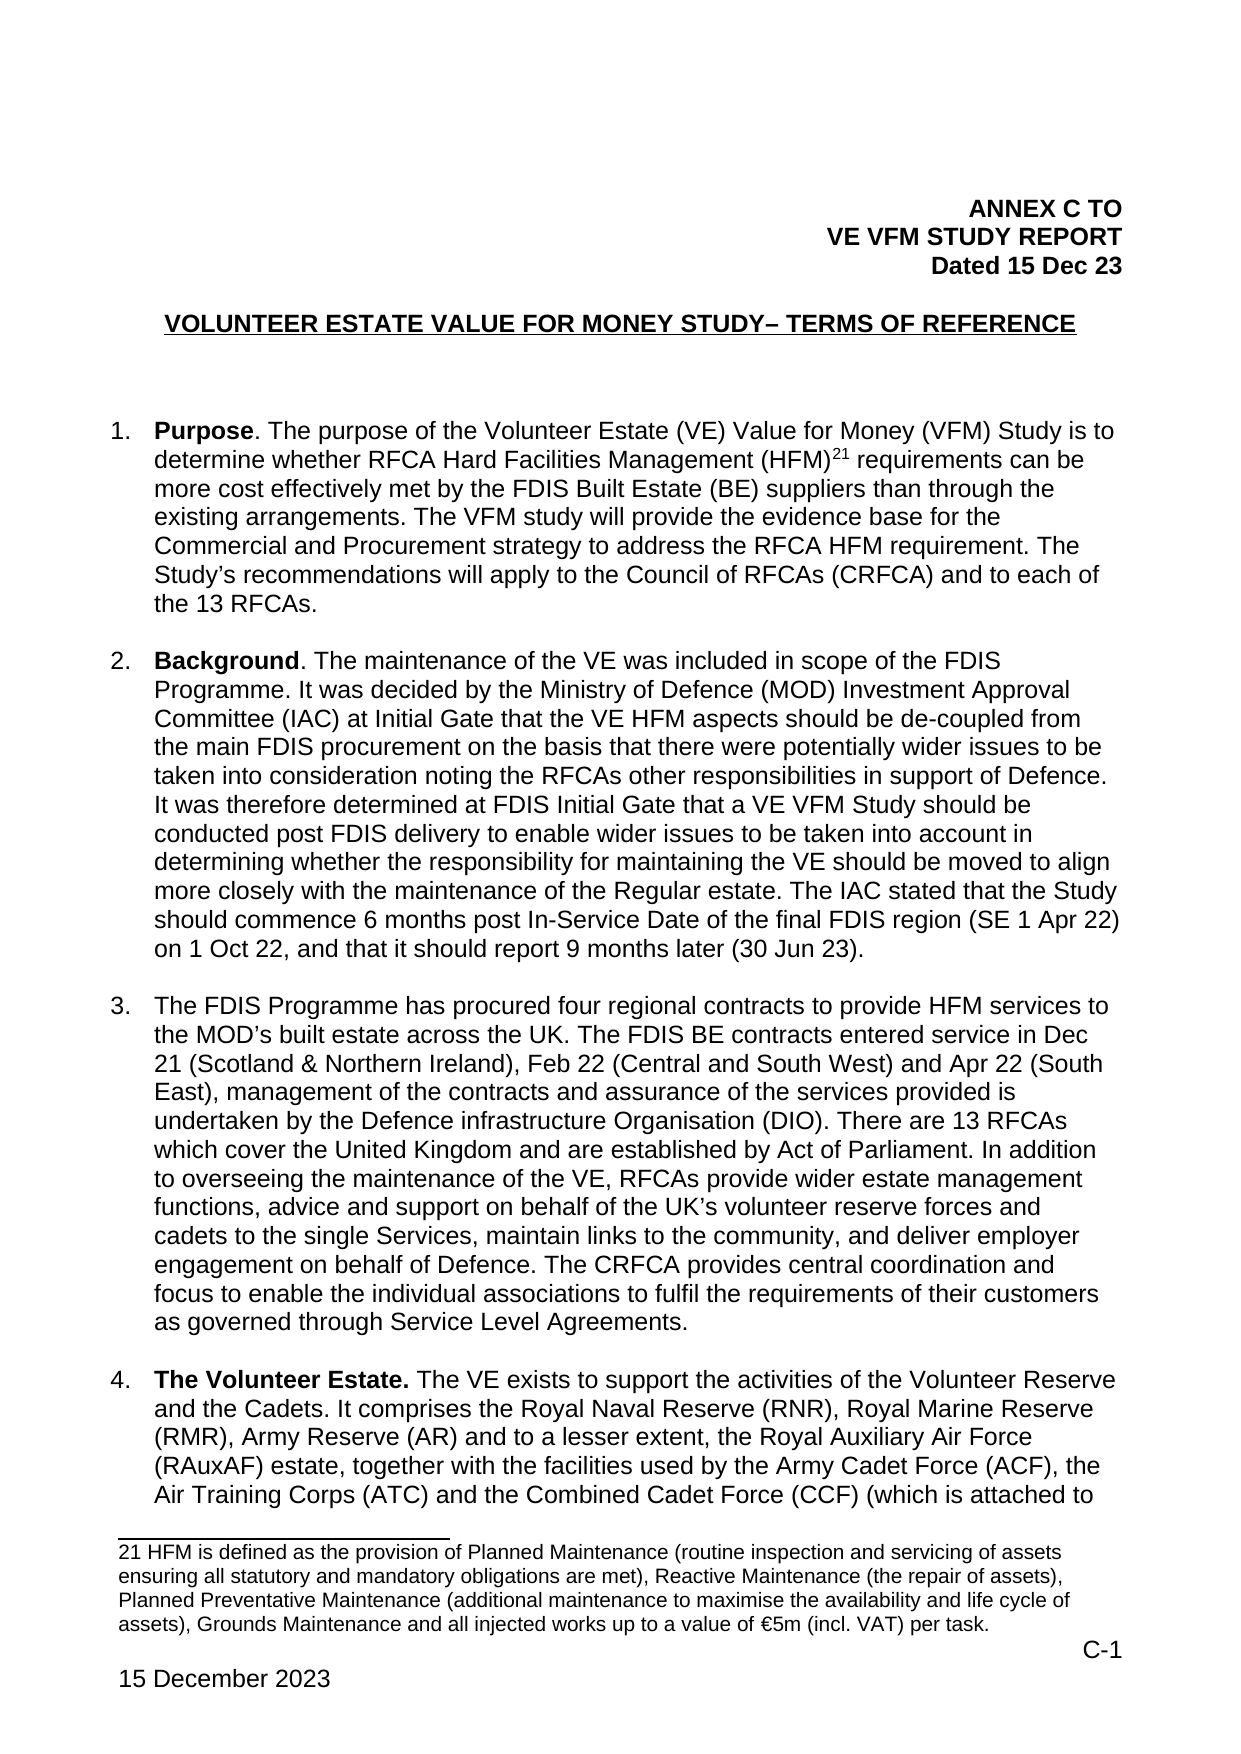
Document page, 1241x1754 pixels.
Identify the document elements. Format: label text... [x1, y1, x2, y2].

list Purpose. The purpose of the Volunteer Estate (VE) Value for Money (VFM) Study is to determine whether RFCA Hard Facilities Management (HFM) requirements can be more cost effectively met by the FDIS Built Estate (BE) suppliers than through the existing arrangements. The VFM study will provide the evidence base for the Commercial and Procurement strategy to address the RFCA HFM requirement. The Study’s recommendations will apply to the Council of RFCAs (CRFCA) and to each of the 13 RFCAs. [110, 416, 1122, 617]
list Background. The maintenance of the VE was included in scope of the FDIS Programme. It was decided by the Ministry of Defence (MOD) Investment Approval Committee (IAC) at Initial Gate that the VE HFM aspects should be de-coupled from the main FDIS procurement on the basis that there were potentially wider issues to be taken into consideration noting the RFCAs other responsibilities in support of Defence. It was therefore determined at FDIS Initial Gate that a VE VFM Study should be conducted post FDIS delivery to enable wider issues to be taken into account in determining whether the responsibility for maintaining the VE should be moved to align more closely with the maintenance of the Regular estate. The IAC stated that the Study should commence 6 months post In-Service Date of the final FDIS region (SE 1 Apr 22) on 1 Oct 22, and that it should report 9 months later (30 Jun 23). [110, 646, 1122, 962]
list The Volunteer Estate. The VE exists to support the activities of the Volunteer Reserve and the Cadets. It comprises the Royal Naval Reserve (RNR), Royal Marine Reserve (RMR), Army Reserve (AR) and to a lesser extent, the Royal Auxiliary Air Force (RAuxAF) estate, together with the facilities used by the Army Cadet Force (ACF), the Air Training Corps (ATC) and the Combined Cadet Force (CCF) (which is attached to schools). From a HFM perspective the RFCAs source local contractors with a main focus on estate maintenance and manage some capital projects, seeking to develop and maintain strong relationships with their regional customers. The remaining capital projects are managed by DIO. [110, 1365, 1122, 1508]
text Dated 15 Dec 23 [118, 251, 1122, 280]
list The FDIS Programme has procured four regional contracts to provide HFM services to the MOD’s built estate across the UK. The FDIS BE contracts entered service in Dec 21 (Scotland & Northern Ireland), Feb 22 (Central and South West) and Apr 22 (South East), management of the contracts and assurance of the services provided is undertaken by the Defence infrastructure Organisation (DIO). There are 13 RFCAs which cover the United Kingdom and are established by Act of Parliament. In addition to overseeing the maintenance of the VE, RFCAs provide wider estate management functions, advice and support on behalf of the UK’s volunteer reserve forces and cadets to the single Services, maintain links to the community, and deliver employer engagement on behalf of Defence. The CRFCA provides central coordination and focus to enable the individual associations to fulfil the requirements of their customers as governed through Service Level Agreements. [110, 991, 1122, 1336]
list HFM is defined as the provision of Planned Maintenance (routine inspection and servicing of assets ensuring all statutory and mandatory obligations are met), Reactive Maintenance (the repair of assets), Planned Preventative Maintenance (additional maintenance to maximise the availability and life cycle of assets), Grounds Maintenance and all injected works up to a value of €5m (incl. VAT) per task. [118, 1539, 1122, 1635]
text VOLUNTEER ESTATE VALUE FOR MONEY STUDY– TERMS OF REFERENCE [118, 308, 1122, 337]
text ANNEX C TO [118, 193, 1122, 222]
text VE VFM STUDY REPORT [118, 222, 1122, 251]
